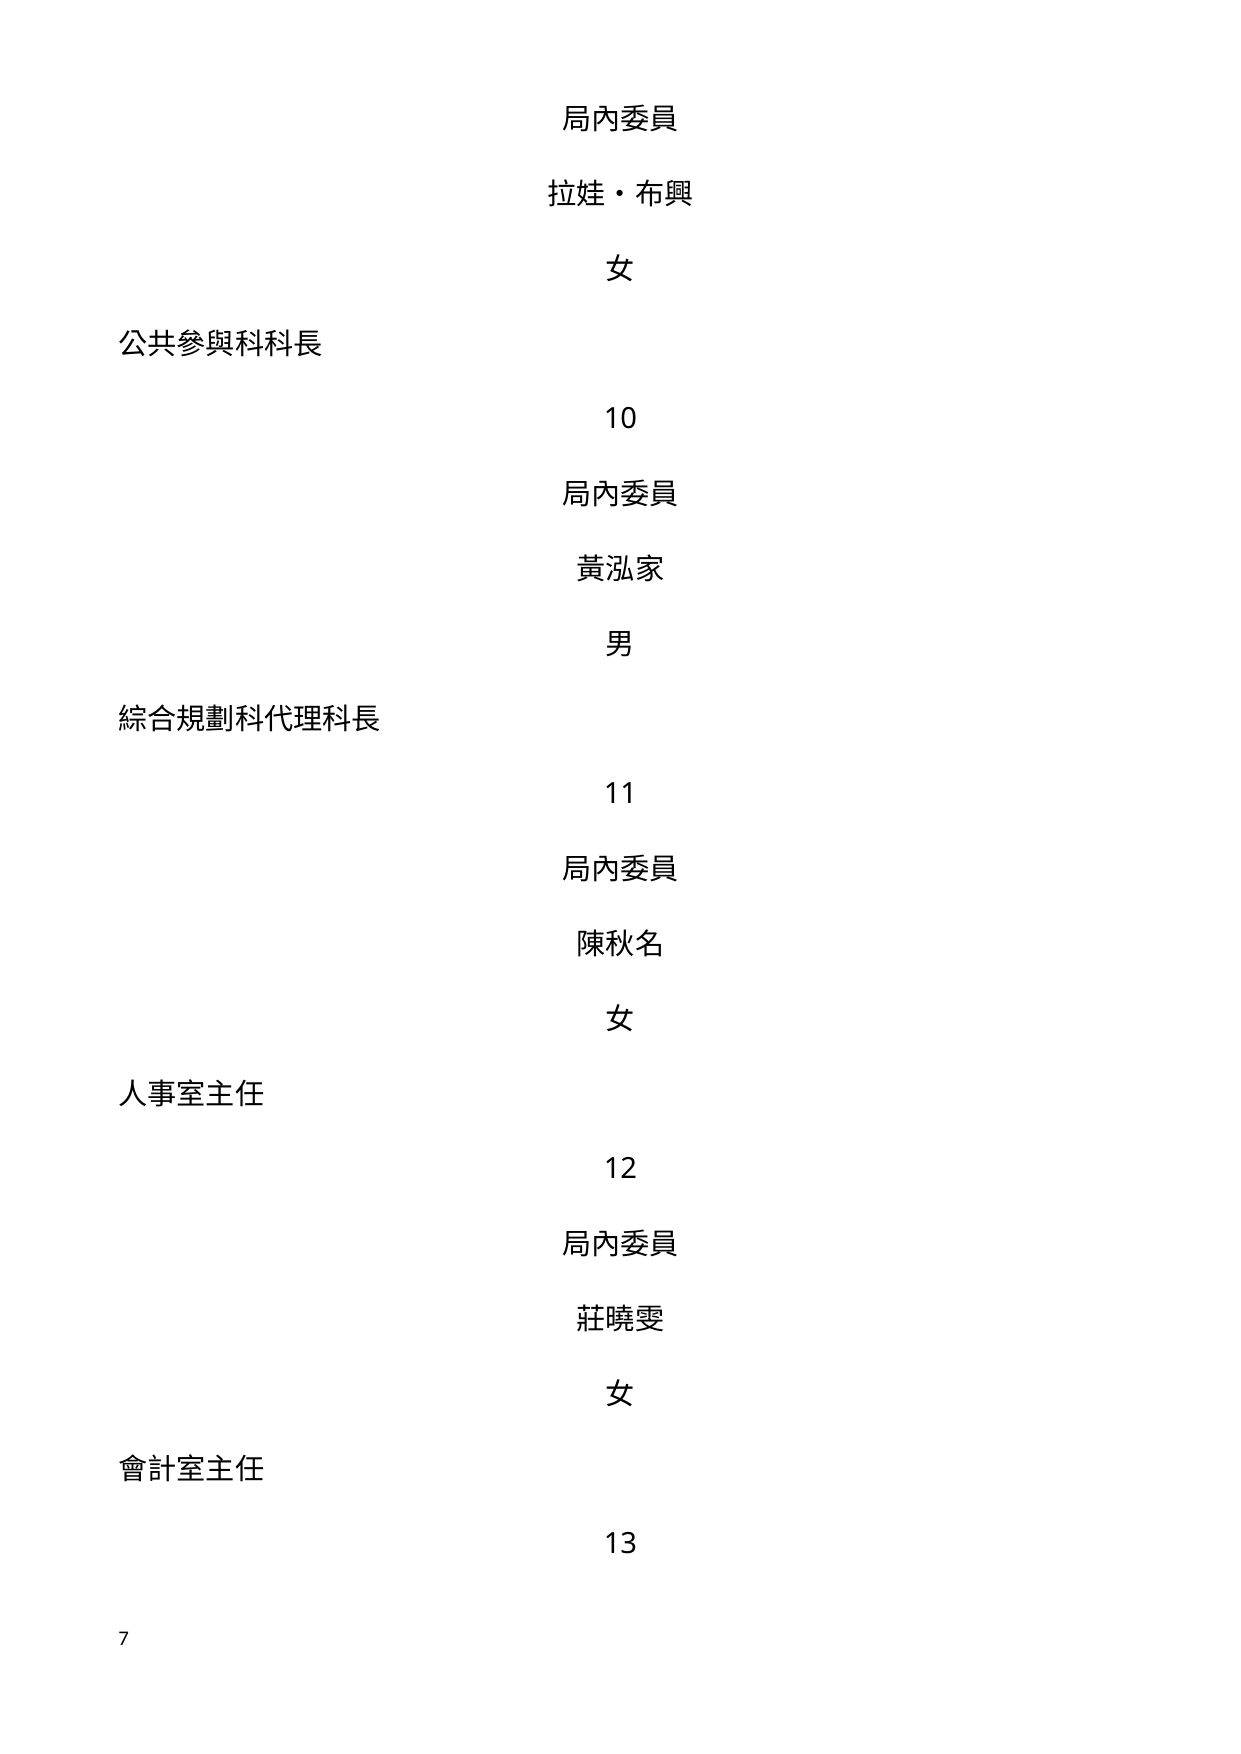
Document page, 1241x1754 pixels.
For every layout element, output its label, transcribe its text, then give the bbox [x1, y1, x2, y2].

text 綜合規劃科代理科長 [118, 673, 1122, 748]
text 女 [118, 1348, 1122, 1423]
text 會計室主任 [118, 1423, 1122, 1498]
text 人事室主任 [118, 1048, 1122, 1123]
text 局內委員 [118, 73, 1122, 148]
text 黃泓家 [118, 523, 1122, 598]
text 局內委員 [118, 448, 1122, 523]
text 13 [118, 1498, 1122, 1573]
text 局內委員 [118, 823, 1122, 898]
text 公共參與科科長 [118, 298, 1122, 373]
text 10 [118, 373, 1122, 448]
text 男 [118, 598, 1122, 673]
text 拉娃•布興 [118, 148, 1122, 223]
text 女 [118, 973, 1122, 1048]
text 11 [118, 748, 1122, 823]
text 局內委員 [118, 1198, 1122, 1273]
text 陳秋名 [118, 898, 1122, 973]
text 莊曉雯 [118, 1273, 1122, 1348]
text 女 [118, 223, 1122, 298]
text 12 [118, 1123, 1122, 1198]
